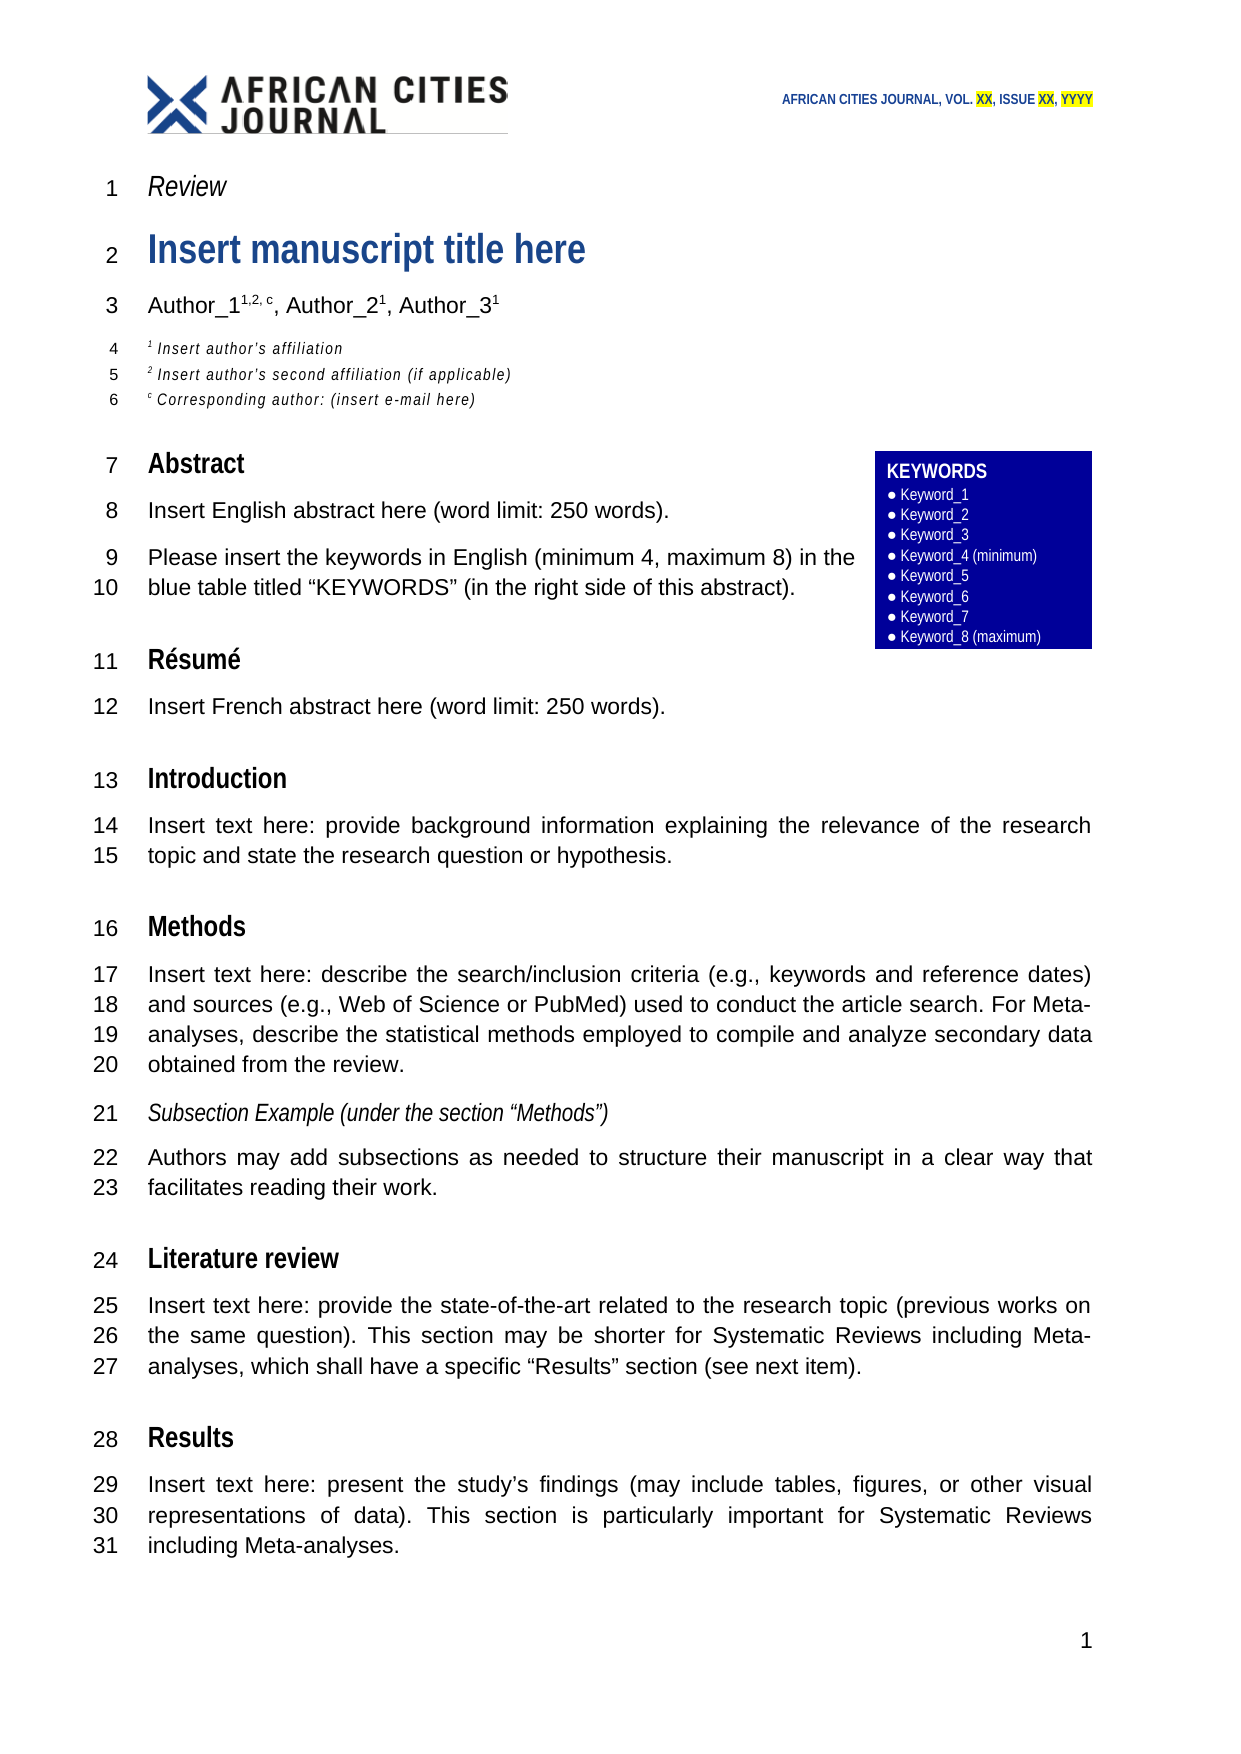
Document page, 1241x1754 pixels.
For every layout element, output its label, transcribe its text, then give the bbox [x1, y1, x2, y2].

picture [147, 75, 508, 134]
subtitle 1 Insert author’s affiliation [148, 339, 856, 358]
subtitle Subsection Example (under the section “Methods”) [148, 1098, 1093, 1127]
subtitle c Corresponding author: (insert e-mail here) [148, 390, 856, 409]
text Review [148, 169, 1093, 203]
text Insert English abstract here (word limit: 250 words). [148, 497, 856, 524]
subtitle Insert manuscript title here [148, 224, 1093, 272]
subtitle Results [148, 1420, 1093, 1454]
text Please insert the keywords in English (minimum 4, maximum 8) in the blue table titled “KEYWORDS” (in the right side of this abstract). [148, 544, 856, 601]
text Insert text here: provide the state-of-the-art related to the research topic (previous works on the same question). This section may be shorter for Systematic Reviews including Meta-analyses, which shall have a specific “Results” section (see next item). [148, 1292, 1093, 1379]
text Insert French abstract here (word limit: 250 words). [148, 693, 856, 719]
text Insert text here: provide background information explaining the relevance of the research topic and state the research question or hypothesis. [148, 812, 1093, 868]
text Insert text here: describe the search/inclusion criteria (e.g., keywords and reference dates) and sources (e.g., Web of Science or PubMed) used to conduct the article search. For Meta-analyses, describe the statistical methods employed to compile and analyze secondary data obtained from the review. [148, 961, 1093, 1077]
text Insert text here: present the study’s findings (may include tables, figures, or other visual representations of data). This section is particularly important for Systematic Reviews including Meta-analyses. [148, 1471, 1093, 1558]
text Authors may add subsections as needed to structure their manuscript in a clear way that facilitates reading their work. [148, 1143, 1093, 1200]
subtitle 2 Insert author’s second affiliation (if applicable) [148, 364, 856, 383]
subtitle Literature review [148, 1241, 1093, 1275]
subtitle Methods [148, 909, 1093, 943]
subtitle Introduction [148, 761, 1093, 794]
text Author_11,2, c, Author_21, Author_31 [148, 292, 1093, 318]
subtitle Résumé [148, 642, 856, 676]
subtitle Abstract [148, 446, 856, 480]
